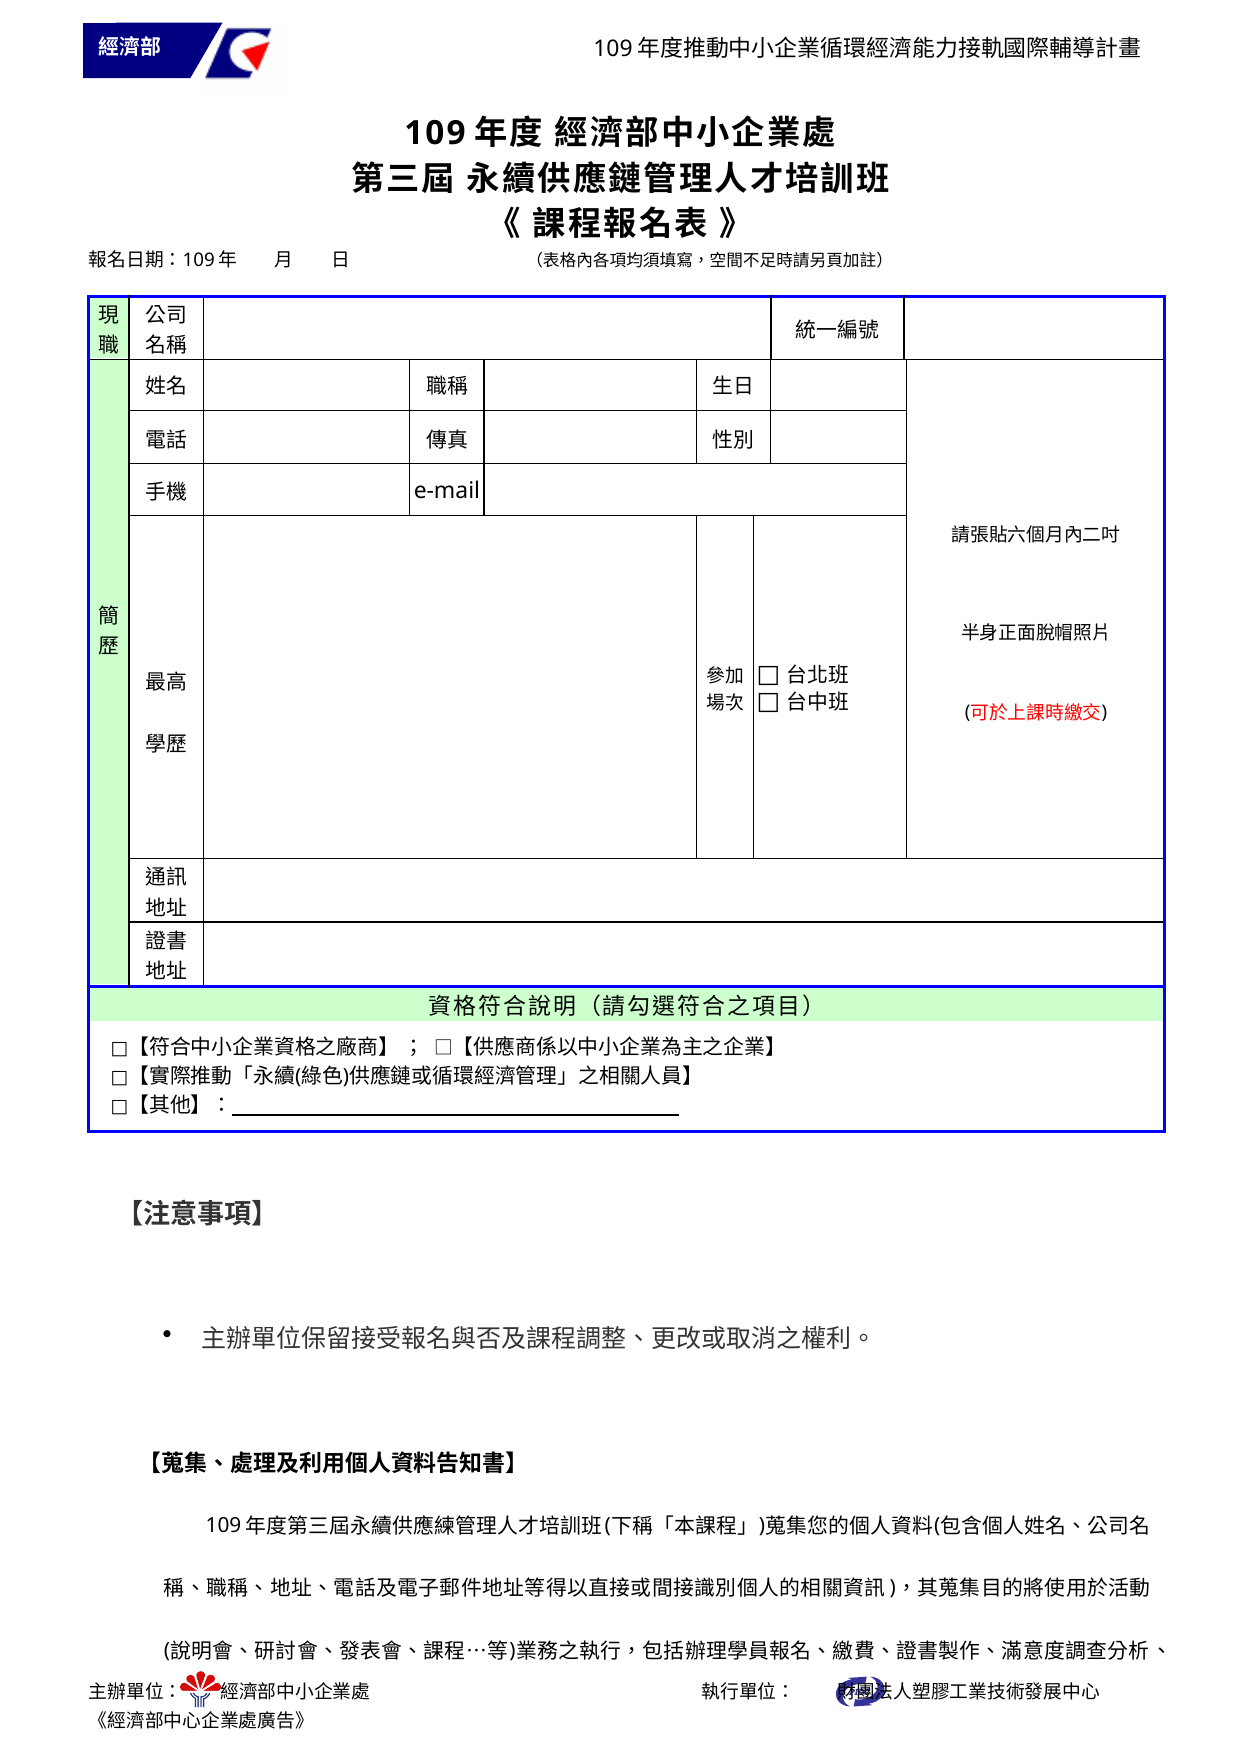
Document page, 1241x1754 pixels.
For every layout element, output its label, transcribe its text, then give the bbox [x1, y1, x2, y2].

table_cell [204, 923, 1163, 984]
table_header 統一編號 [772, 298, 903, 358]
table_cell □【符合中小企業資格之廠商】 ； □【供應商係以中小企業為主之企業】 □【實際推動「永續(綠色)供應鏈或循環經濟管理」之相關人員】 □【其他】： [90, 1021, 1163, 1130]
table_cell 資格符合說明（請勾選符合之項目） [90, 988, 1163, 1021]
table_cell e-mail [410, 464, 483, 514]
table_cell [204, 411, 409, 462]
table_cell 生日 [697, 360, 770, 410]
table_cell [485, 464, 906, 514]
table_cell [771, 360, 906, 410]
table_cell 簡 歷 [90, 360, 128, 984]
table_header 【注意事項】 [89, 1170, 1152, 1232]
table_header 公司 名稱 [130, 298, 203, 358]
table_cell 請張貼六個月內二吋 半身正面脫帽照片 (可於上課時繳交) [907, 360, 1163, 857]
text 109年度第三屆永續供應練管理人才培訓班(下稱「本課程」)蒐集您的個人資料(包含個人姓名、公司名稱、職稱、地址、電話及電子郵件地址等得以直接或間接識別個人的相關資訊)，其蒐集目的將使用於活動(說明會、研討會、發表會、課程…等)業務之執行，包括辦理學員報名、繳費、證書製作、滿意度調查分析、活動訊息通知(電子報/EDM 廣宣)等相關作業，以及辦理本課程主辦單位：財團法人塑膠工業技術發展中心(PIDC)內部稽核業務行為之目的範圍內，該資料會在前開蒐集目的存續期間、依法令規定要求之期間內及主辦單位所在之地區被處理或利用。 [164, 1482, 1152, 1670]
table_cell [204, 859, 1163, 921]
text 109年度 經濟部中小企業處 [89, 107, 1152, 153]
table_cell [485, 411, 696, 462]
table_cell 主辦單位保留接受報名與否及課程調整、更改或取消之權利。 [89, 1233, 1152, 1368]
table_cell [204, 464, 409, 514]
table_cell 性別 [697, 411, 770, 462]
table_cell [485, 360, 696, 410]
table_cell 證書 地址 [130, 923, 203, 984]
text 【蒐集、處理及利用個人資料告知書】 [139, 1420, 1152, 1482]
table_cell 傳真 [410, 411, 483, 462]
table_cell [204, 360, 409, 410]
text 第三屆 永續供應鏈管理人才培訓班 [89, 153, 1152, 199]
table_cell 電話 [130, 411, 203, 462]
table_cell 最高 學歷 [130, 516, 203, 857]
table_cell 姓名 [130, 360, 203, 410]
table_cell [204, 516, 696, 857]
text 報名日期：109年 月 日 （表格內各項均須填寫，空間不足時請另頁加註） [89, 245, 1152, 272]
table_cell 通訊 地址 [130, 859, 203, 921]
table_header [905, 298, 1163, 358]
table_cell □ 台北班 □ 台中班 [754, 516, 906, 857]
table_header [204, 298, 770, 358]
table_cell 手機 [130, 464, 203, 514]
text 《 課程報名表 》 [89, 199, 1152, 245]
table_cell 參加場次 [697, 516, 753, 857]
table_header 現 職 [90, 298, 128, 358]
table_cell 職稱 [410, 360, 483, 410]
table_cell [771, 411, 906, 462]
